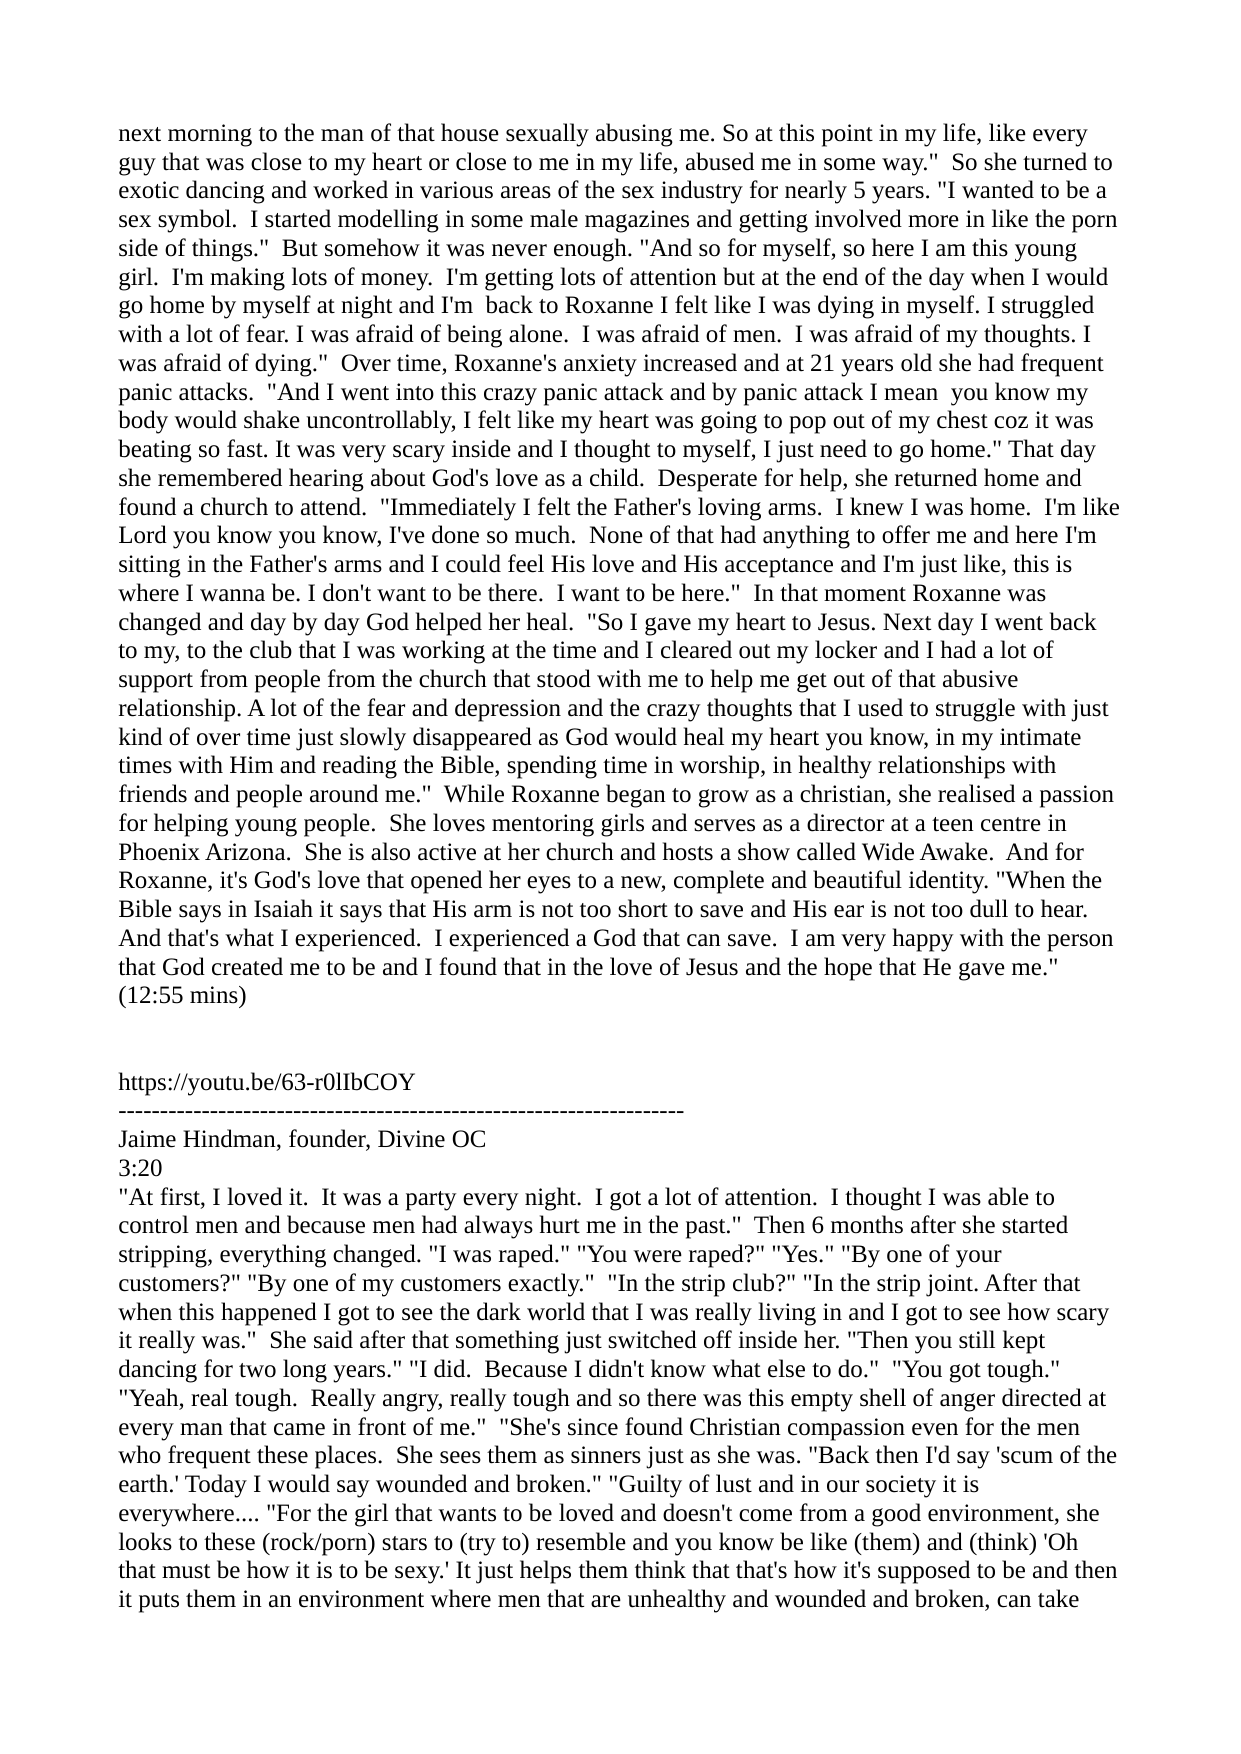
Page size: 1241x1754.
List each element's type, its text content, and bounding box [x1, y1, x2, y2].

text next morning to the man of that house sexually abusing me. So at this point in my life, like every guy that was close to my heart or close to me in my life, abused me in some way." So she turned to exotic dancing and worked in various areas of the sex industry for nearly 5 years. "I wanted to be a sex symbol. I started modelling in some male magazines and getting involved more in like the porn side of things." But somehow it was never enough. "And so for myself, so here I am this young girl. I'm making lots of money. I'm getting lots of attention but at the end of the day when I would go home by myself at night and I'm back to Roxanne I felt like I was dying in myself. I struggled with a lot of fear. I was afraid of being alone. I was afraid of men. I was afraid of my thoughts. I was afraid of dying." Over time, Roxanne's anxiety increased and at 21 years old she had frequent panic attacks. "And I went into this crazy panic attack and by panic attack I mean you know my body would shake uncontrollably, I felt like my heart was going to pop out of my chest coz it was beating so fast. It was very scary inside and I thought to myself, I just need to go home." That day she remembered hearing about God's love as a child. Desperate for help, she returned home and found a church to attend. "Immediately I felt the Father's loving arms. I knew I was home. I'm like Lord you know you know, I've done so much. None of that had anything to offer me and here I'm sitting in the Father's arms and I could feel His love and His acceptance and I'm just like, this is where I wanna be. I don't want to be there. I want to be here." In that moment Roxanne was changed and day by day God helped her heal. "So I gave my heart to Jesus. Next day I went back to my, to the club that I was working at the time and I cleared out my locker and I had a lot of support from people from the church that stood with me to help me get out of that abusive relationship. A lot of the fear and depression and the crazy thoughts that I used to struggle with just kind of over time just slowly disappeared as God would heal my heart you know, in my intimate times with Him and reading the Bible, spending time in worship, in healthy relationships with friends and people around me." While Roxanne began to grow as a christian, she realised a passion for helping young people. She loves mentoring girls and serves as a director at a teen centre in Phoenix Arizona. She is also active at her church and hosts a show called Wide Awake. And for Roxanne, it's God's love that opened her eyes to a new, complete and beautiful identity. "When the Bible says in Isaiah it says that His arm is not too short to save and His ear is not too dull to hear. And that's what I experienced. I experienced a God that can save. I am very happy with the person that God created me to be and I found that in the love of Jesus and the hope that He gave me." (12:55 mins) [118, 118, 1122, 1009]
text -------------------------------------------------------------------- [118, 1096, 1122, 1124]
text 3:20 [118, 1153, 1122, 1182]
text "At first, I loved it. It was a party every night. I got a lot of attention. I thought I was able to control men and because men had always hurt me in the past." Then 6 months after she started stripping, everything changed. "I was raped." "You were raped?" "Yes." "By one of your customers?" "By one of my customers exactly." "In the strip club?" "In the strip joint. After that when this happened I got to see the dark world that I was really living in and I got to see how scary it really was." She said after that something just switched off inside her. "Then you still kept dancing for two long years." "I did. Because I didn't know what else to do." "You got tough." "Yeah, real tough. Really angry, really tough and so there was this empty shell of anger directed at every man that came in front of me." "She's since found Christian compassion even for the men who frequent these places. She sees them as sinners just as she was. "Back then I'd say 'scum of the earth.' Today I would say wounded and broken." "Guilty of lust and in our society it is everywhere.... "For the girl that wants to be loved and doesn't come from a good environment, she looks to these (rock/porn) stars to (try to) resemble and you know be like (them) and (think) 'Oh that must be how it is to be sexy.' It just helps them think that that's how it's supposed to be and then it puts them in an environment where men that are unhealthy and wounded and broken, can take [118, 1182, 1122, 1613]
text https://youtu.be/63-r0lIbCOY [118, 1067, 1122, 1096]
text Jaime Hindman, founder, Divine OC [118, 1124, 1122, 1153]
